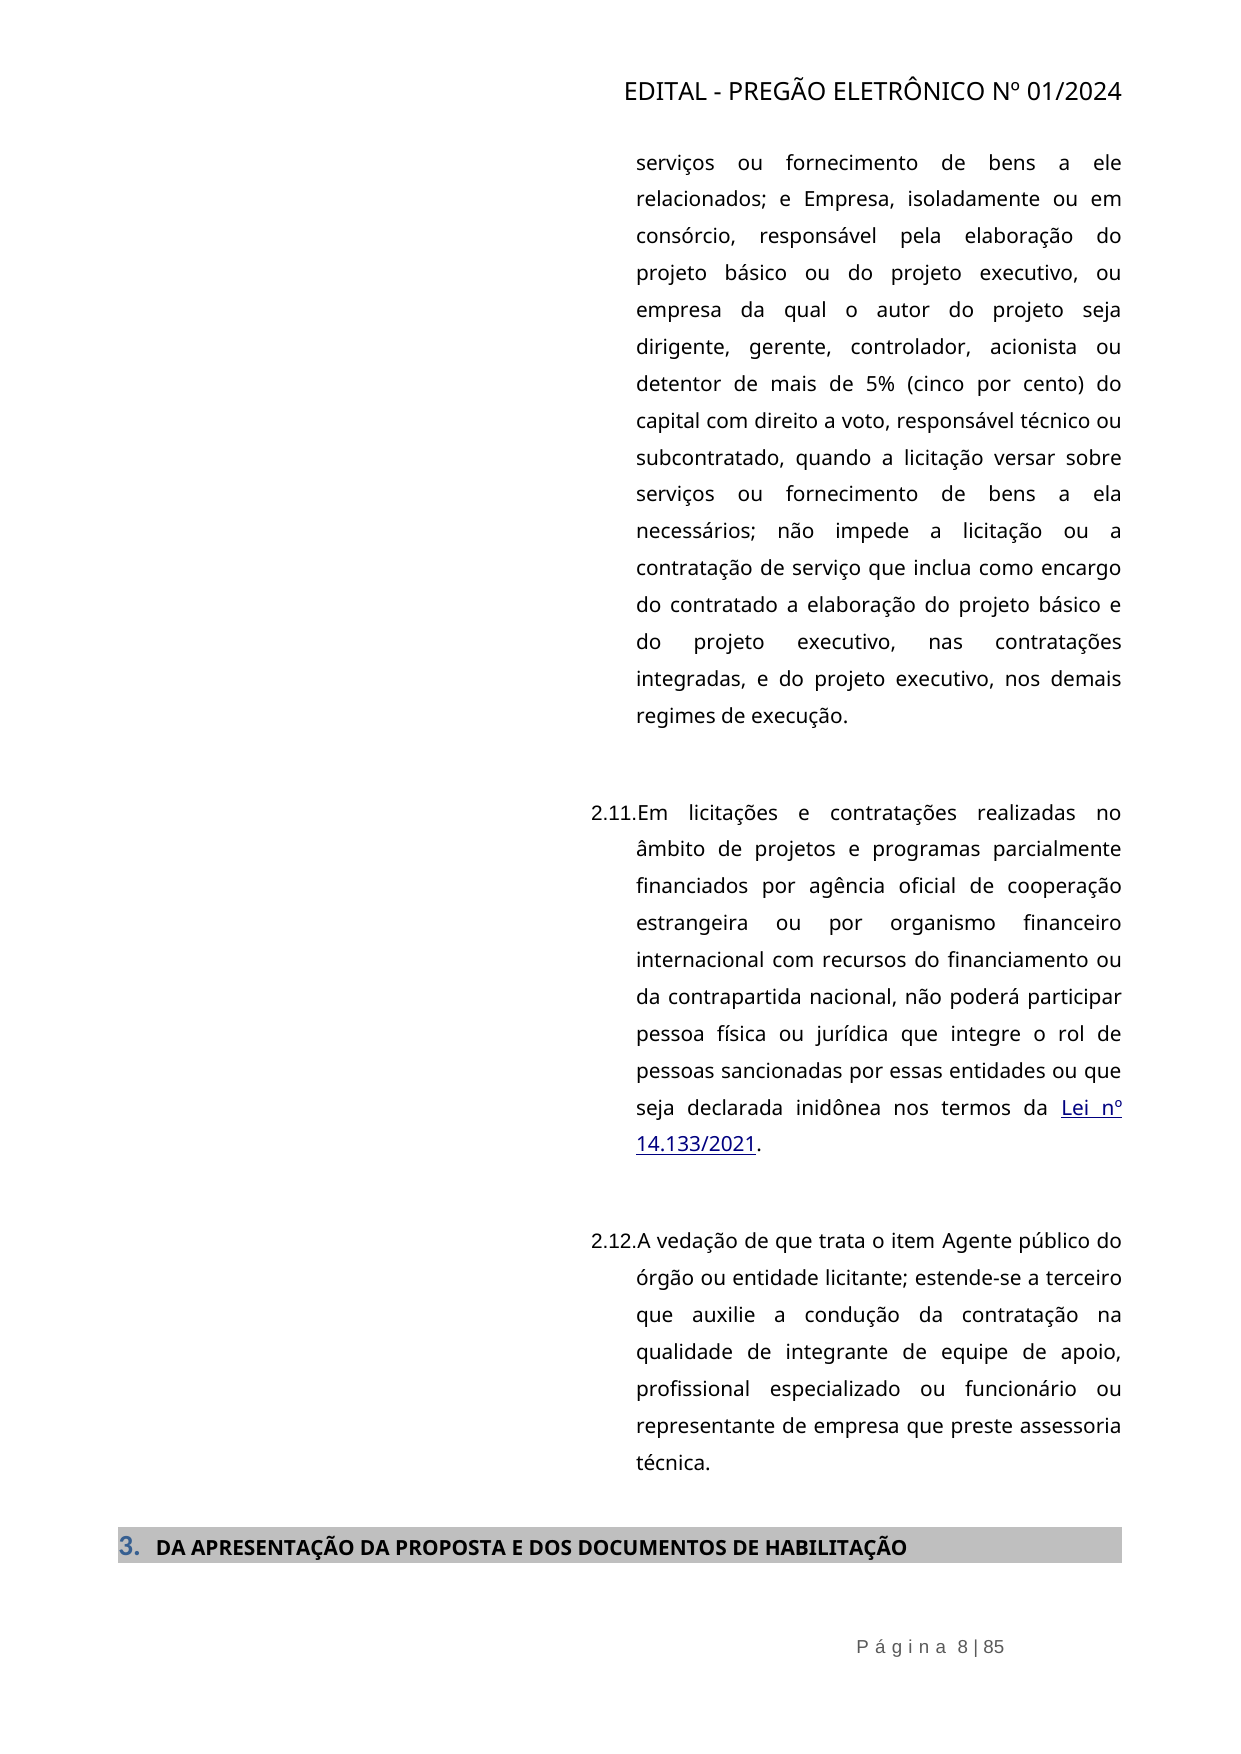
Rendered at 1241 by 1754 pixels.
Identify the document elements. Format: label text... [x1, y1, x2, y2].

list Em licitações e contratações realizadas no âmbito de projetos e programas parcialmente financiados por agência oficial de cooperação estrangeira ou por organismo financeiro internacional com recursos do financiamento ou da contrapartida nacional, não poderá participar pessoa física ou jurídica que integre o rol de pessoas sancionadas por essas entidades ou que seja declarada inidônea nos termos da Lei nº 14.133/2021. [591, 798, 1122, 1158]
list DA APRESENTAÇÃO DA PROPOSTA E DOS DOCUMENTOS DE HABILITAÇÃO [118, 1527, 1122, 1563]
list O disposto nos itens 2.6.2 e 2.6.3 não impede a licitação ou a contratação de serviço que inclua como encargo do contratado a elaboração do projeto básico e do projeto executivo, nas contratações integradas, e do projeto executivo, nos demais regimes de execução. [591, 148, 1122, 729]
list A vedação de que trata o item 2.6.8 estende-se a terceiro que auxilie a condução da contratação na qualidade de integrante de equipe de apoio, profissional especializado ou funcionário ou representante de empresa que preste assessoria técnica. [591, 1226, 1122, 1476]
